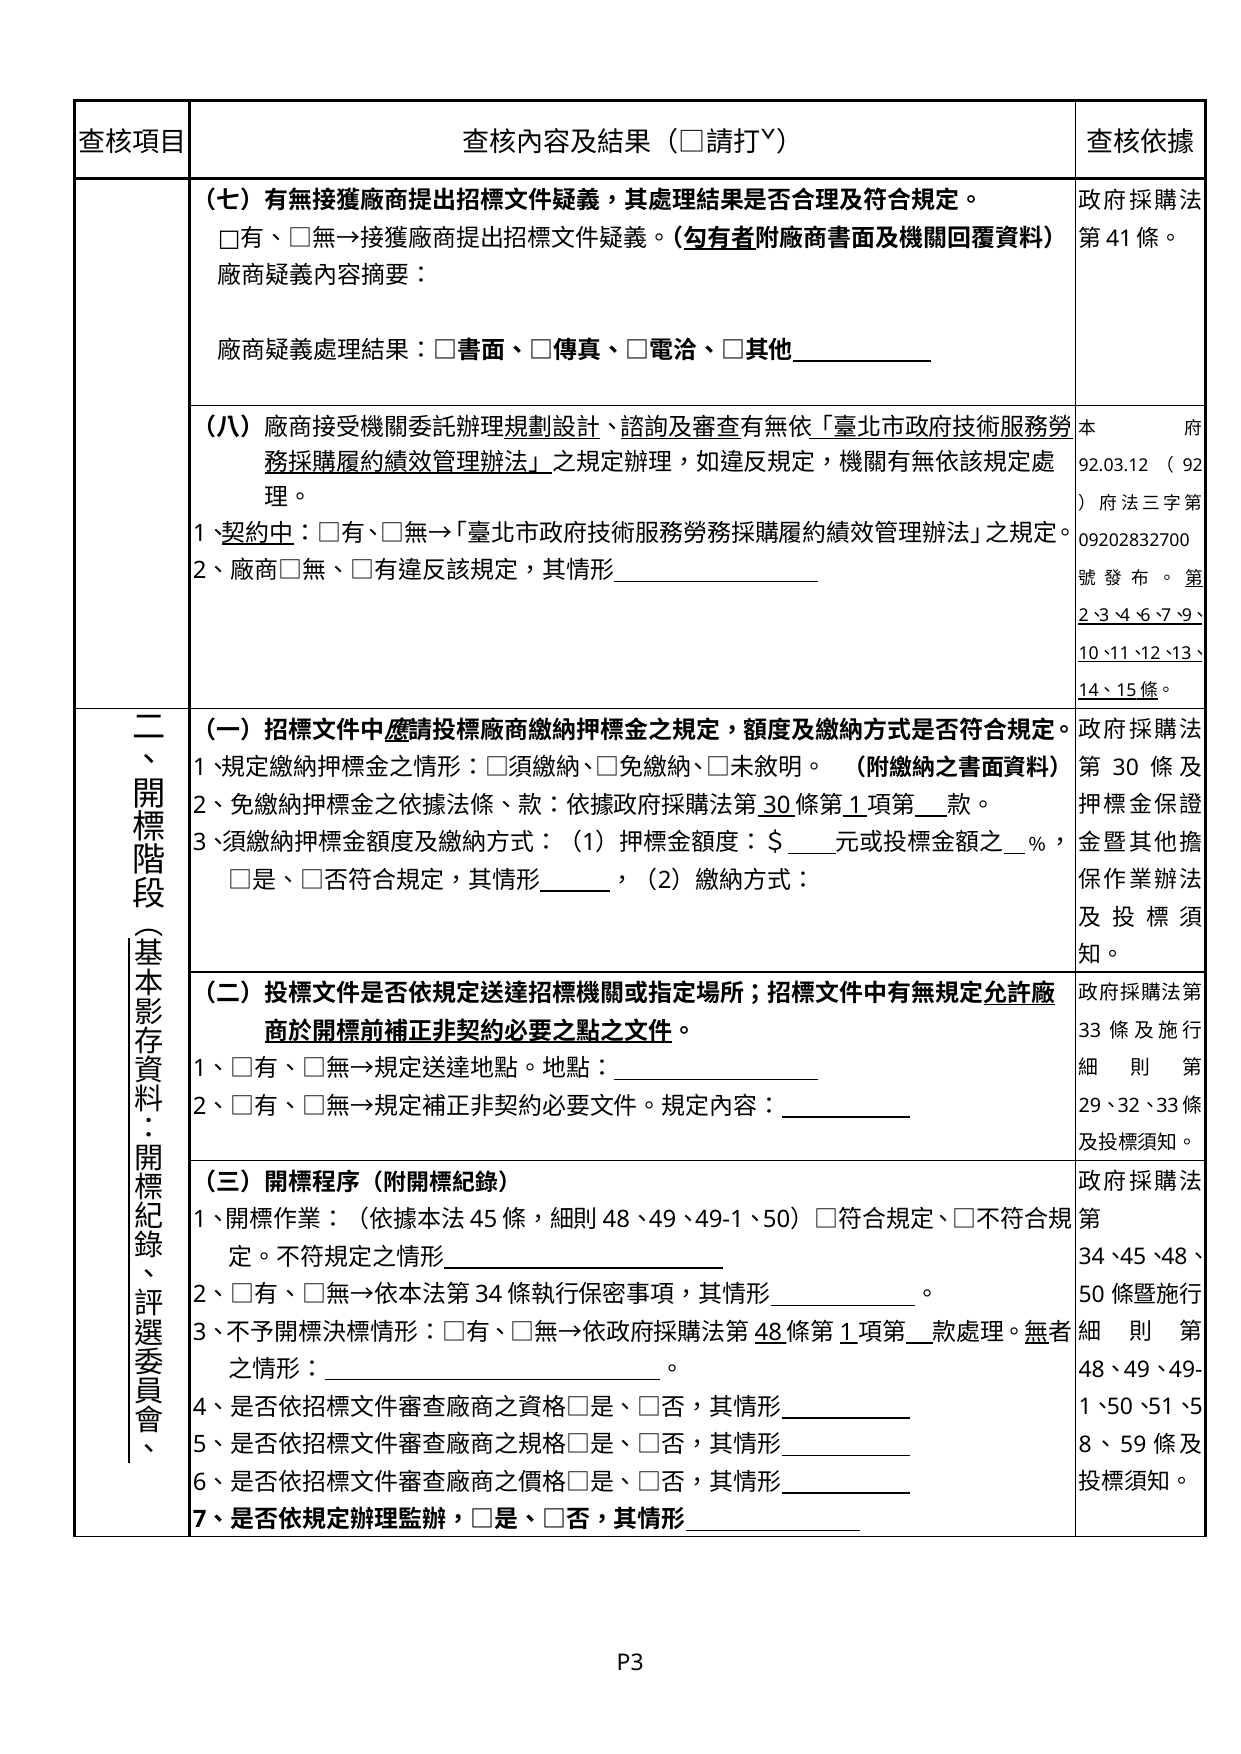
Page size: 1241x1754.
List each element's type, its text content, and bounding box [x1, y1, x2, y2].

table_header 查核項目 [76, 102, 188, 177]
table_cell [76, 180, 188, 708]
table_cell 政府採購法第34、45、48、50條暨施行細則第48、49、49-1、50、51、58、59條及投標須知。 [1076, 1161, 1204, 1536]
table_cell 二、開標階段（基本影存資料：開標紀錄、評選委員會、 [76, 709, 188, 1536]
table_cell 本府92.03.12（92）府法三字第09202832700號發布。第2、3、4、6、7、9、10、11、12、13、14、15條。 [1076, 406, 1204, 708]
table_cell （八）廠商接受機關委託辦理規劃設計、諮詢及審查有無依「臺北市政府技術服務勞務採購履約績效管理辦法」之規定辦理，如違反規定，機關有無依該規定處理。 1、契約中：□有、□無→「臺北市政府技術服務勞務採購履約績效管理辦法」之規定。 2、廠商□無、□有違反該規定，其情形 [191, 406, 1075, 708]
table_header 查核依據 [1076, 102, 1204, 177]
table_cell （二）投標文件是否依規定送達招標機關或指定場所；招標文件中有無規定允許廠商於開標前補正非契約必要之點之文件。 1、□有、□無→規定送達地點。地點： 2、□有、□無→規定補正非契約必要文件。規定內容： [191, 973, 1075, 1160]
table_cell （三）開標程序（附開標紀錄） 1、開標作業：（依據本法45條，細則48、49、49-1、50）□符合規定、□不符合規定。不符規定之情形 2、□有、□無→依本法第34條執行保密事項，其情形 。 3、不予開標決標情形：□有、□無→依政府採購法第48條第1項第 款處理。無者之情形： 。 4、是否依招標文件審查廠商之資格□是、□否，其情形 5、是否依招標文件審查廠商之規格□是、□否，其情形 6、是否依招標文件審查廠商之價格□是、□否，其情形 7、是否依規定辦理監辦，□是、□否，其情形 [191, 1161, 1075, 1536]
table_cell （一）招標文件中應請投標廠商繳納押標金之規定，額度及繳納方式是否符合規定。 1、規定繳納押標金之情形：□須繳納、□免繳納、□未敘明。（附繳納之書面資料） 2、免繳納押標金之依據法條、款：依據政府採購法第 30條第 1項第 款。 3、須繳納押標金額度及繳納方式：（1）押標金額度：＄ 元或投標金額之 ﹪，□是、□否符合規定，其情形 ，（2）繳納方式： [191, 709, 1075, 971]
table_cell 政府採購法第33條及施行細則第29、32、33條及投標須知。 [1076, 973, 1204, 1160]
table_cell 政府採購法第30條及押標金保證金暨其他擔保作業辦法及投標須知。 [1076, 709, 1204, 971]
table_cell （七）有無接獲廠商提出招標文件疑義，其處理結果是否合理及符合規定。 □有、□無→接獲廠商提出招標文件疑義。（勾有者附廠商書面及機關回覆資料） 廠商疑義內容摘要： 廠商疑義處理結果：□書面、□傳真、□電洽、□其他 [191, 180, 1075, 405]
table_header 查核內容及結果（□請打ˇ） [191, 102, 1075, 177]
table_cell 政府採購法第41條。 [1076, 180, 1204, 405]
